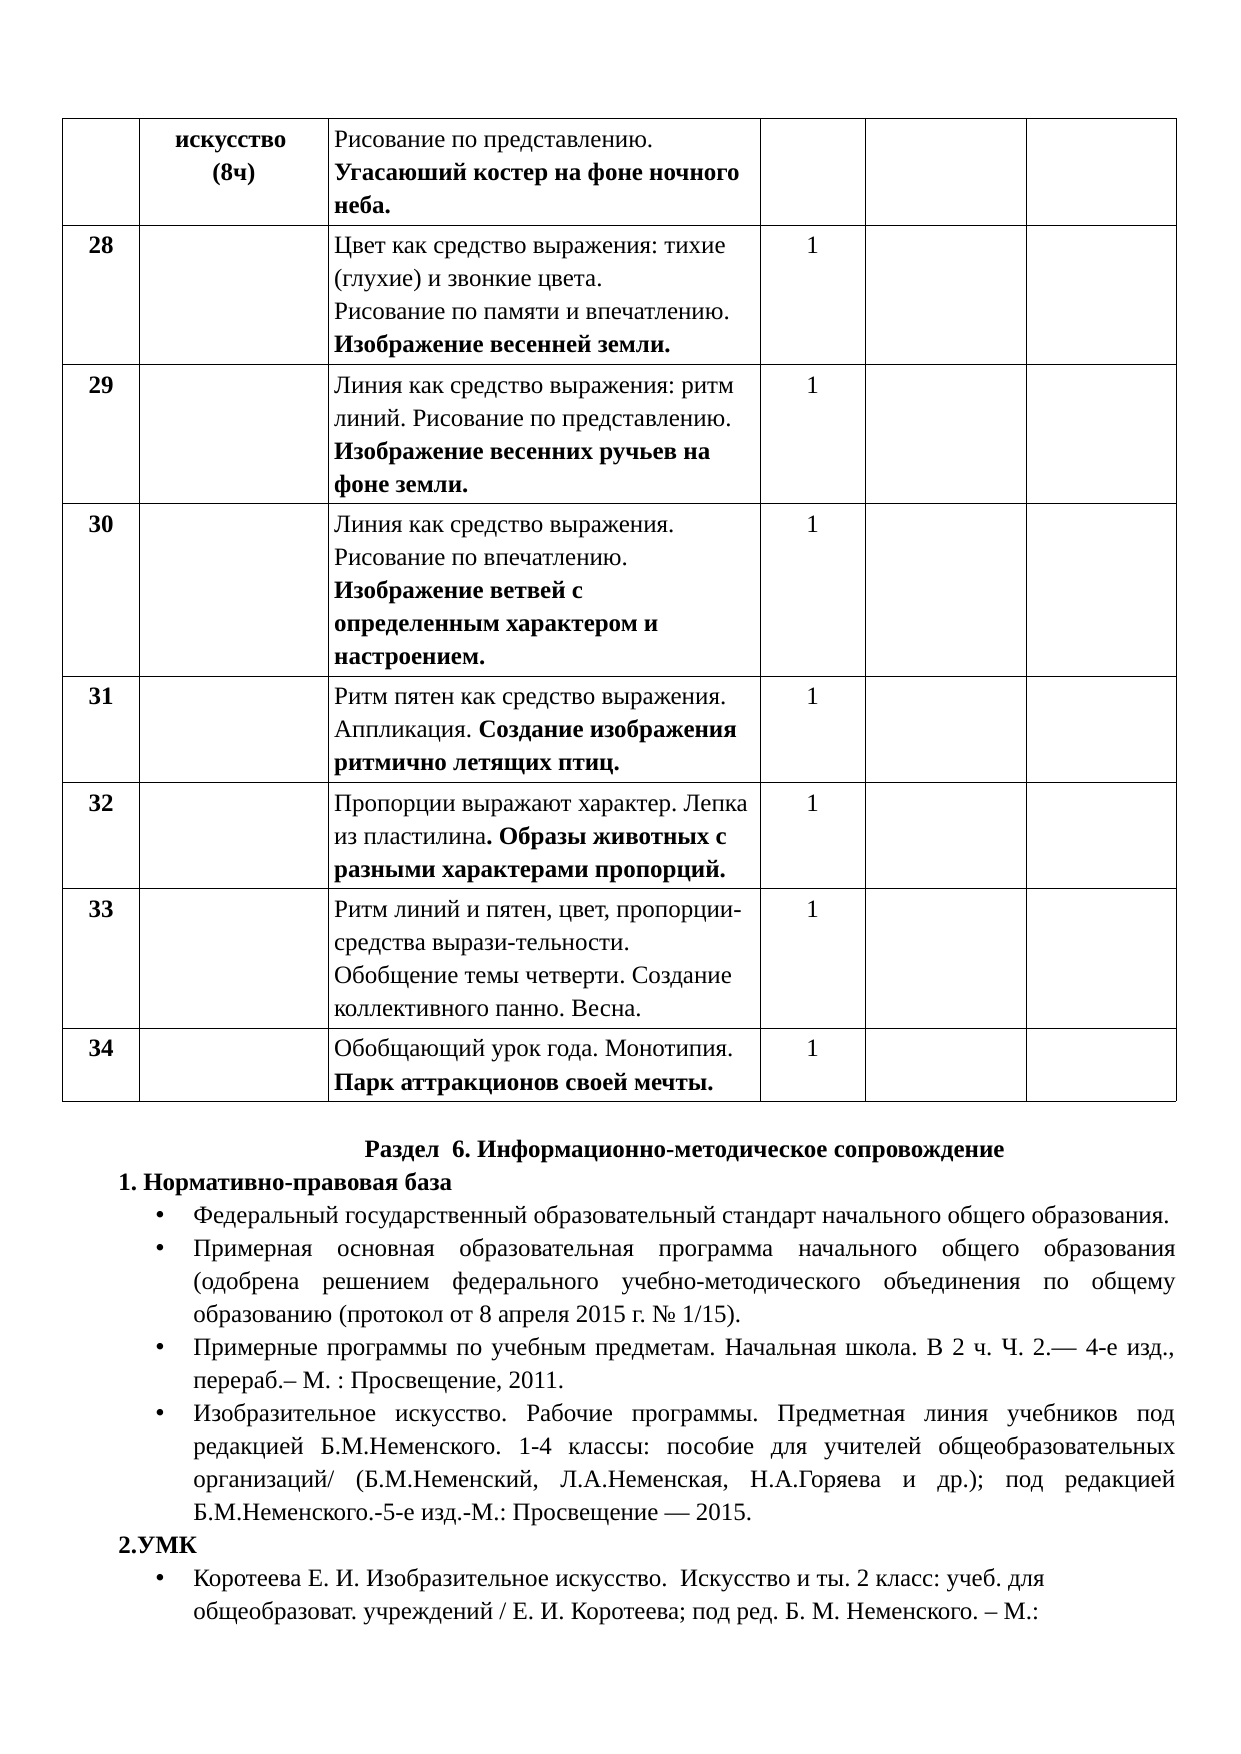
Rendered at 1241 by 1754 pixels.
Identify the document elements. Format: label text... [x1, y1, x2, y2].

table_cell [63, 119, 139, 224]
table_cell Линия как средство выражения. Рисование по впечатлению. Изображение ветвей с определенным характером и настроением. [329, 504, 760, 676]
table_cell Ритм пятен как средство выражения. Аппликация. Создание изображения ритмично летящих птиц. [329, 677, 760, 782]
table_cell 1 [761, 783, 865, 888]
text 2.УМК [118, 1530, 1176, 1559]
table_cell [140, 889, 328, 1028]
table_cell [140, 365, 328, 503]
table_cell [140, 504, 328, 676]
table_cell искусство (8ч) [140, 119, 328, 224]
table_cell 32 [63, 783, 139, 888]
table_cell [140, 783, 328, 888]
table_cell [866, 504, 1026, 676]
list Коротеева Е. И. Изобразительное искусство. Искусство и ты. 2 класс: учеб. для общеобразоват. учреждений / Е. И. Коротеева; под ред. Б. М. Неменского. – М.: [156, 1563, 1176, 1625]
table_cell Линия как средство выражения: ритм линий. Рисование по представлению. Изображение весенних ручьев на фоне земли. [329, 365, 760, 503]
text 1. Нормативно-правовая база [118, 1167, 1176, 1196]
text Раздел 6. Информационно-методическое сопровождение [118, 1134, 1176, 1163]
list Федеральный государственный образовательный стандарт начального общего образования. [156, 1200, 1176, 1229]
table_cell [1027, 889, 1176, 1028]
table_cell 1 [761, 504, 865, 676]
table_cell [1027, 365, 1176, 503]
table_cell [866, 365, 1026, 503]
list Примерные программы по учебным предметам. Начальная школа. В 2 ч. Ч. 2.— 4-е изд., перераб.– М. : Просвещение, 2011. [156, 1332, 1176, 1394]
table_cell [866, 1029, 1026, 1101]
list Изобразительное искусство. Рабочие программы. Предметная линия учебников под редакцией Б.М.Неменского. 1-4 классы: пособие для учителей общеобразовательных организаций/ (Б.М.Неменский, Л.А.Неменская, Н.А.Горяева и др.); под редакцией Б.М.Неменского.-5-е изд.-М.: Просвещение — 2015. [156, 1398, 1176, 1526]
table_cell [140, 226, 328, 364]
table_cell [866, 119, 1026, 224]
table_cell [1027, 226, 1176, 364]
table_cell [866, 889, 1026, 1028]
table_cell [866, 783, 1026, 888]
table_cell [1027, 783, 1176, 888]
table_cell [866, 226, 1026, 364]
table_cell 1 [761, 889, 865, 1028]
table_cell [1027, 677, 1176, 782]
table_cell 29 [63, 365, 139, 503]
table_cell 1 [761, 677, 865, 782]
table_cell Пропорции выражают характер. Лепка из пластилина. Образы животных с разными характерами пропорций. [329, 783, 760, 888]
table_cell 33 [63, 889, 139, 1028]
table_cell 1 [761, 1029, 865, 1101]
table_cell 1 [761, 365, 865, 503]
table_cell 30 [63, 504, 139, 676]
table_cell 31 [63, 677, 139, 782]
table_cell Цвет как средство выражения: тихие (глухие) и звонкие цвета. Рисование по памяти и впечатлению. Изображение весенней земли. [329, 226, 760, 364]
table_cell [1027, 1029, 1176, 1101]
table_cell [140, 677, 328, 782]
table_cell Обобщающий урок года. Монотипия. Парк аттракционов своей мечты. [329, 1029, 760, 1101]
list Примерная основная образовательная программа начального общего образования (одобрена решением федерального учебно-методического объединения по общему образованию (протокол от 8 апреля 2015 г. № 1/15). [156, 1233, 1176, 1328]
table_cell [1027, 119, 1176, 224]
table_cell 34 [63, 1029, 139, 1101]
table_cell Ритм линий и пятен, цвет, пропорции- средства вырази-тельности. Обобщение темы четверти. Создание коллективного панно. Весна. [329, 889, 760, 1028]
table_cell [140, 1029, 328, 1101]
table_cell [761, 119, 865, 224]
table_cell Рисование по представлению. Угасаюший костер на фоне ночного неба. [329, 119, 760, 224]
table_cell 1 [761, 226, 865, 364]
table_cell [1027, 504, 1176, 676]
table_cell [866, 677, 1026, 782]
table_cell 28 [63, 226, 139, 364]
